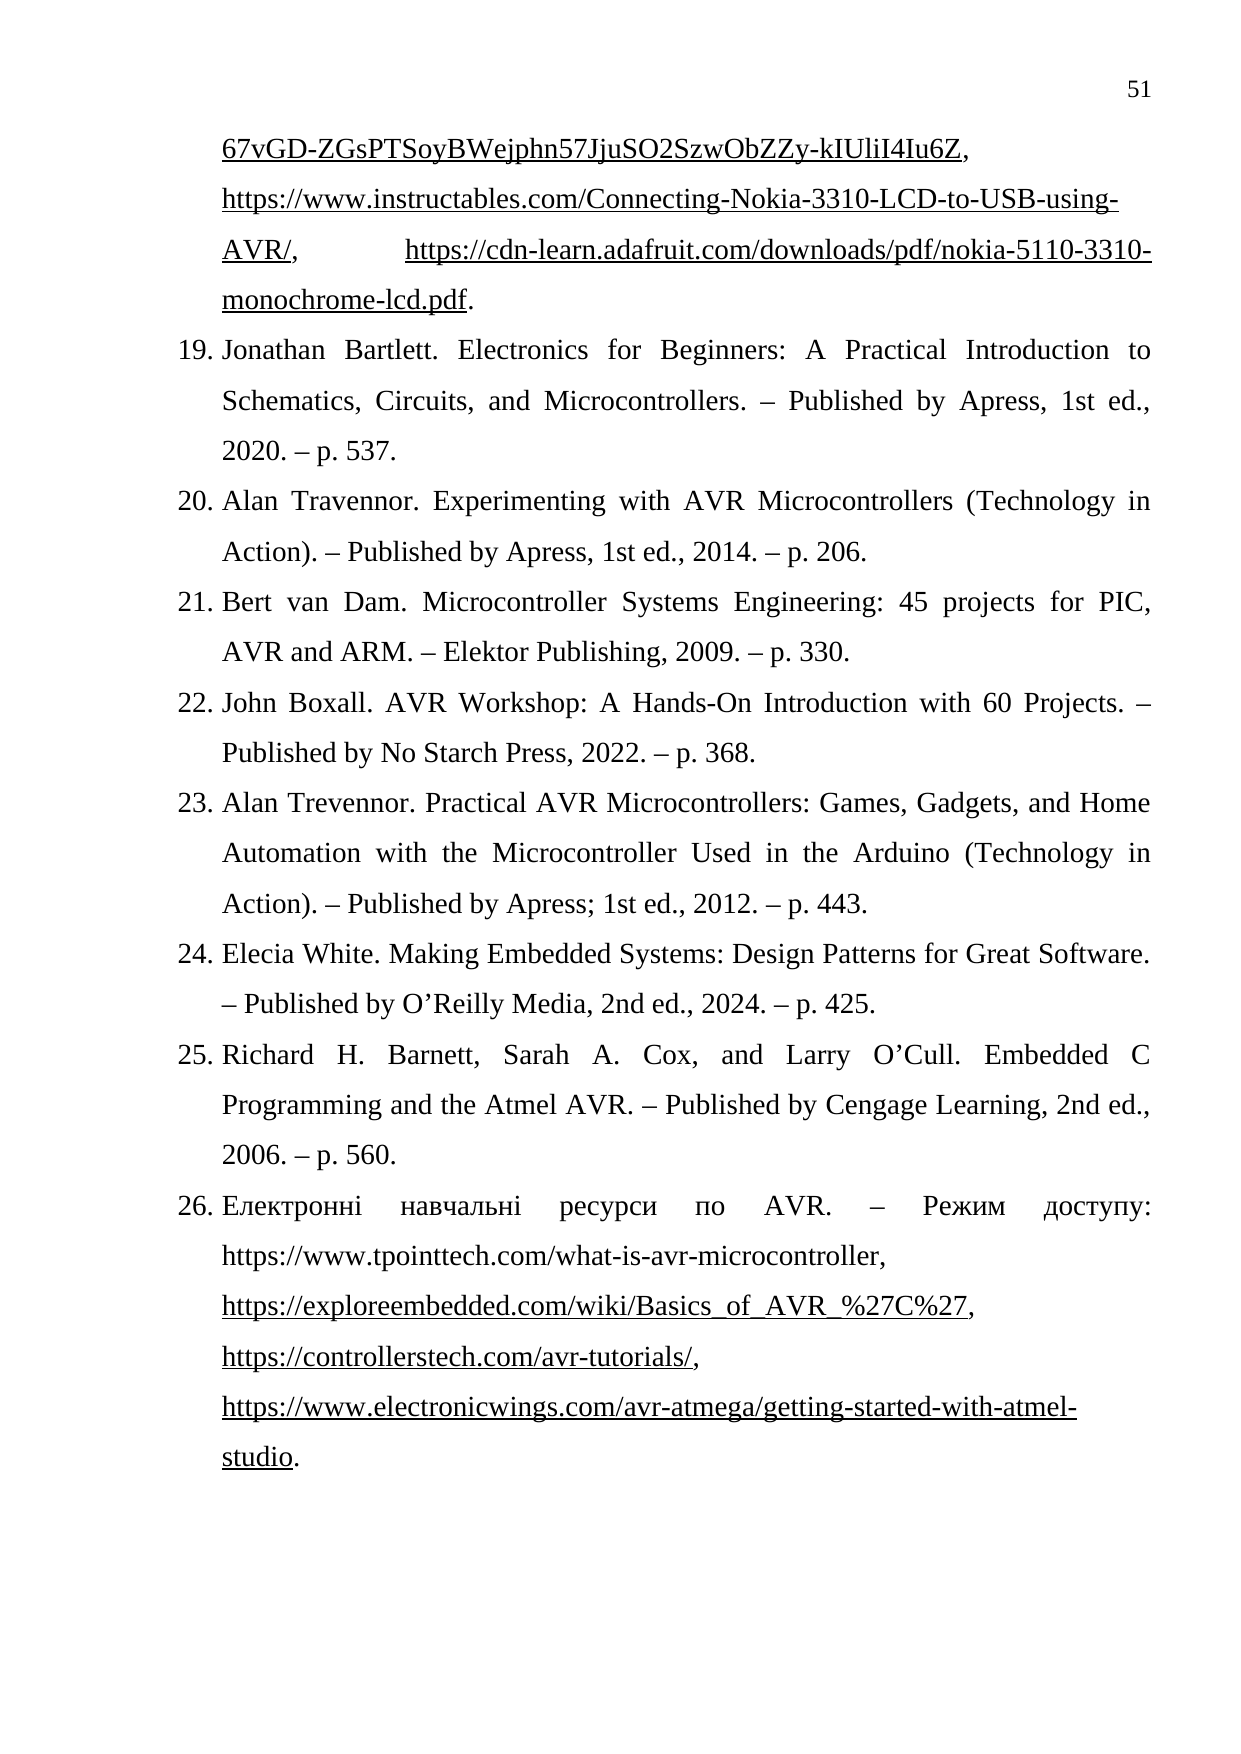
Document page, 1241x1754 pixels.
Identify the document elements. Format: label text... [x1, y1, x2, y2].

list Jonathan Bartlett. Electronics for Beginners: A Practical Introduction to Schematics, Circuits, and Microcontrollers. – Published by Apress, 1st ed., 2020. – p. 537. [177, 332, 1152, 467]
list Bert van Dam. Microcontroller Systems Engineering: 45 projects for PIC, AVR and ARM. – Elektor Publishing, 2009. – p. 330. [177, 584, 1152, 668]
list Електронні навчальні ресурси по AVR. – Режим доступу: https://www.tpointtech.com/what-is-avr-microcontroller, https://exploreembedded.com/wiki/Basics_of_AVR_%27C%27, https://controllerstech.com/avr-tutorials/, https://www.electronicwings.com/avr-atmega/getting-started-with-atmel-studio. [177, 1188, 1152, 1473]
list John Boxall. AVR Workshop: A Hands-On Introduction with 60 Projects. – Published by No Starch Press, 2022. – p. 368. [177, 685, 1152, 768]
list Alan Travennor. Experimenting with AVR Microcontrollers (Technology in Action). – Published by Apress, 1st ed., 2014. – p. 206. [177, 483, 1152, 567]
list 67vGD-ZGsPTSoyBWejphn57JjuSO2SzwObZZy-kIUliI4Iu6Z, https://www.instructables.com/Connecting-Nokia-3310-LCD-to-USB-using-AVR/, https://cdn-learn.adafruit.com/downloads/pdf/nokia-5110-3310-monochrome-lcd.pdf. [177, 131, 1152, 316]
list Richard H. Barnett, Sarah A. Cox, and Larry O’Cull. Embedded C Programming and the Atmel AVR. – Published by Cengage Learning, 2nd ed., 2006. – p. 560. [177, 1037, 1152, 1171]
list Elecia White. Making Embedded Systems: Design Patterns for Great Software. – Published by O’Reilly Media, 2nd ed., 2024. – p. 425. [177, 936, 1152, 1020]
list Alan Trevennor. Practical AVR Microcontrollers: Games, Gadgets, and Home Automation with the Microcontroller Used in the Arduino (Technology in Action). – Published by Apress; 1st ed., 2012. – p. 443. [177, 785, 1152, 919]
